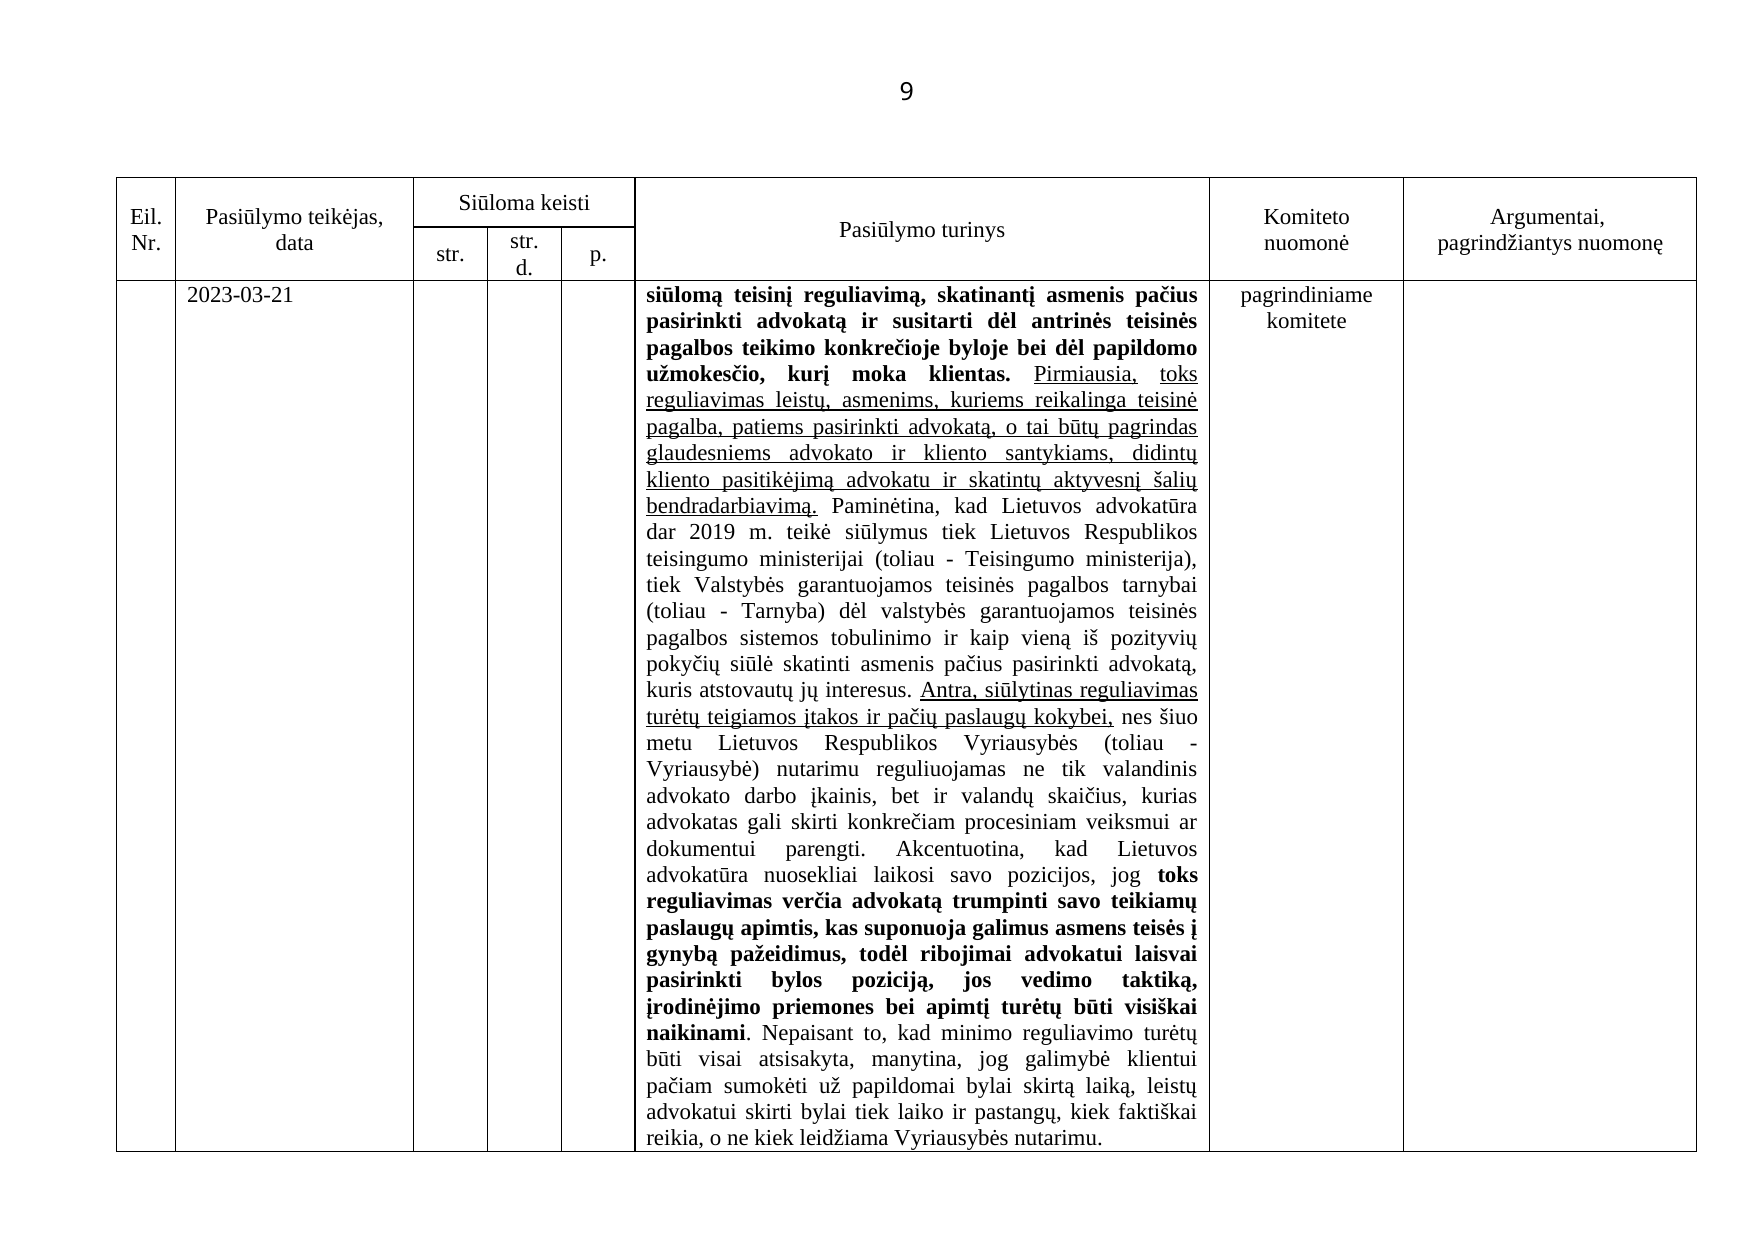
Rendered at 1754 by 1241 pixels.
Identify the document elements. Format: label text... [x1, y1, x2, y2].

table_header Argumentai, pagrindžiantys nuomonę [1404, 178, 1696, 280]
table_cell siūlomą teisinį reguliavimą, skatinantį asmenis pačius pasirinkti advokatą ir susitarti dėl antrinės teisinės pagalbos teikimo konkrečioje byloje bei dėl papildomo užmokesčio, kurį moka klientas. Pirmiausia, toks reguliavimas leistų, asmenims, kuriems reikalinga teisinė pagalba, patiems pasirinkti advokatą, o tai būtų pagrindas glaudesniems advokato ir kliento santykiams, didintų kliento pasitikėjimą advokatu ir skatintų aktyvesnį šalių bendradarbiavimą. Paminėtina, kad Lietuvos advokatūra dar 2019 m. teikė siūlymus tiek Lietuvos Respublikos teisingumo ministerijai (toliau - Teisingumo ministerija), tiek Valstybės garantuojamos teisinės pagalbos tarnybai (toliau - Tarnyba) dėl valstybės garantuojamos teisinės pagalbos sistemos tobulinimo ir kaip vieną iš pozityvių pokyčių siūlė skatinti asmenis pačius pasirinkti advokatą, kuris atstovautų jų interesus. Antra, siūlytinas reguliavimas turėtų teigiamos įtakos ir pačių paslaugų kokybei, nes šiuo metu Lietuvos Respublikos Vyriausybės (toliau - Vyriausybė) nutarimu reguliuojamas ne tik valandinis advokato darbo įkainis, bet ir valandų skaičius, kurias advokatas gali skirti konkrečiam procesiniam veiksmui ar dokumentui parengti. Akcentuotina, kad Lietuvos advokatūra nuosekliai laikosi savo pozicijos, jog toks reguliavimas verčia advokatą trumpinti savo teikiamų paslaugų apimtis, kas suponuoja galimus asmens teisės į gynybą pažeidimus, todėl ribojimai advokatui laisvai pasirinkti bylos poziciją, jos vedimo taktiką, įrodinėjimo priemones bei apimtį turėtų būti visiškai naikinami. Nepaisant to, kad minimo reguliavimo turėtų būti visai atsisakyta, manytina, jog galimybė klientui pačiam sumokėti už papildomai bylai skirtą laiką, leistų advokatui skirti bylai tiek laiko ir pastangų, kiek faktiškai reikia, o ne kiek leidžiama Vyriausybės nutarimu. [636, 281, 1209, 1151]
table_cell pagrindiniame komitete [1210, 281, 1403, 1151]
table_cell str. [414, 228, 487, 280]
table_header Komiteto nuomonė [1210, 178, 1403, 280]
table_cell [488, 281, 561, 1151]
table_header Pasiūlymo teikėjas, data [176, 178, 413, 280]
table_cell [117, 281, 175, 1151]
table_header Eil. Nr. [117, 178, 175, 280]
table_cell [562, 281, 634, 1151]
table_header Pasiūlymo turinys [636, 178, 1209, 280]
table_cell str. d. [488, 228, 561, 280]
table_cell 2023-03-21 [176, 281, 413, 1151]
table_header Siūloma keisti [414, 178, 634, 226]
table_cell [414, 281, 487, 1151]
table_cell [1404, 281, 1696, 1151]
table_cell p. [562, 228, 634, 280]
